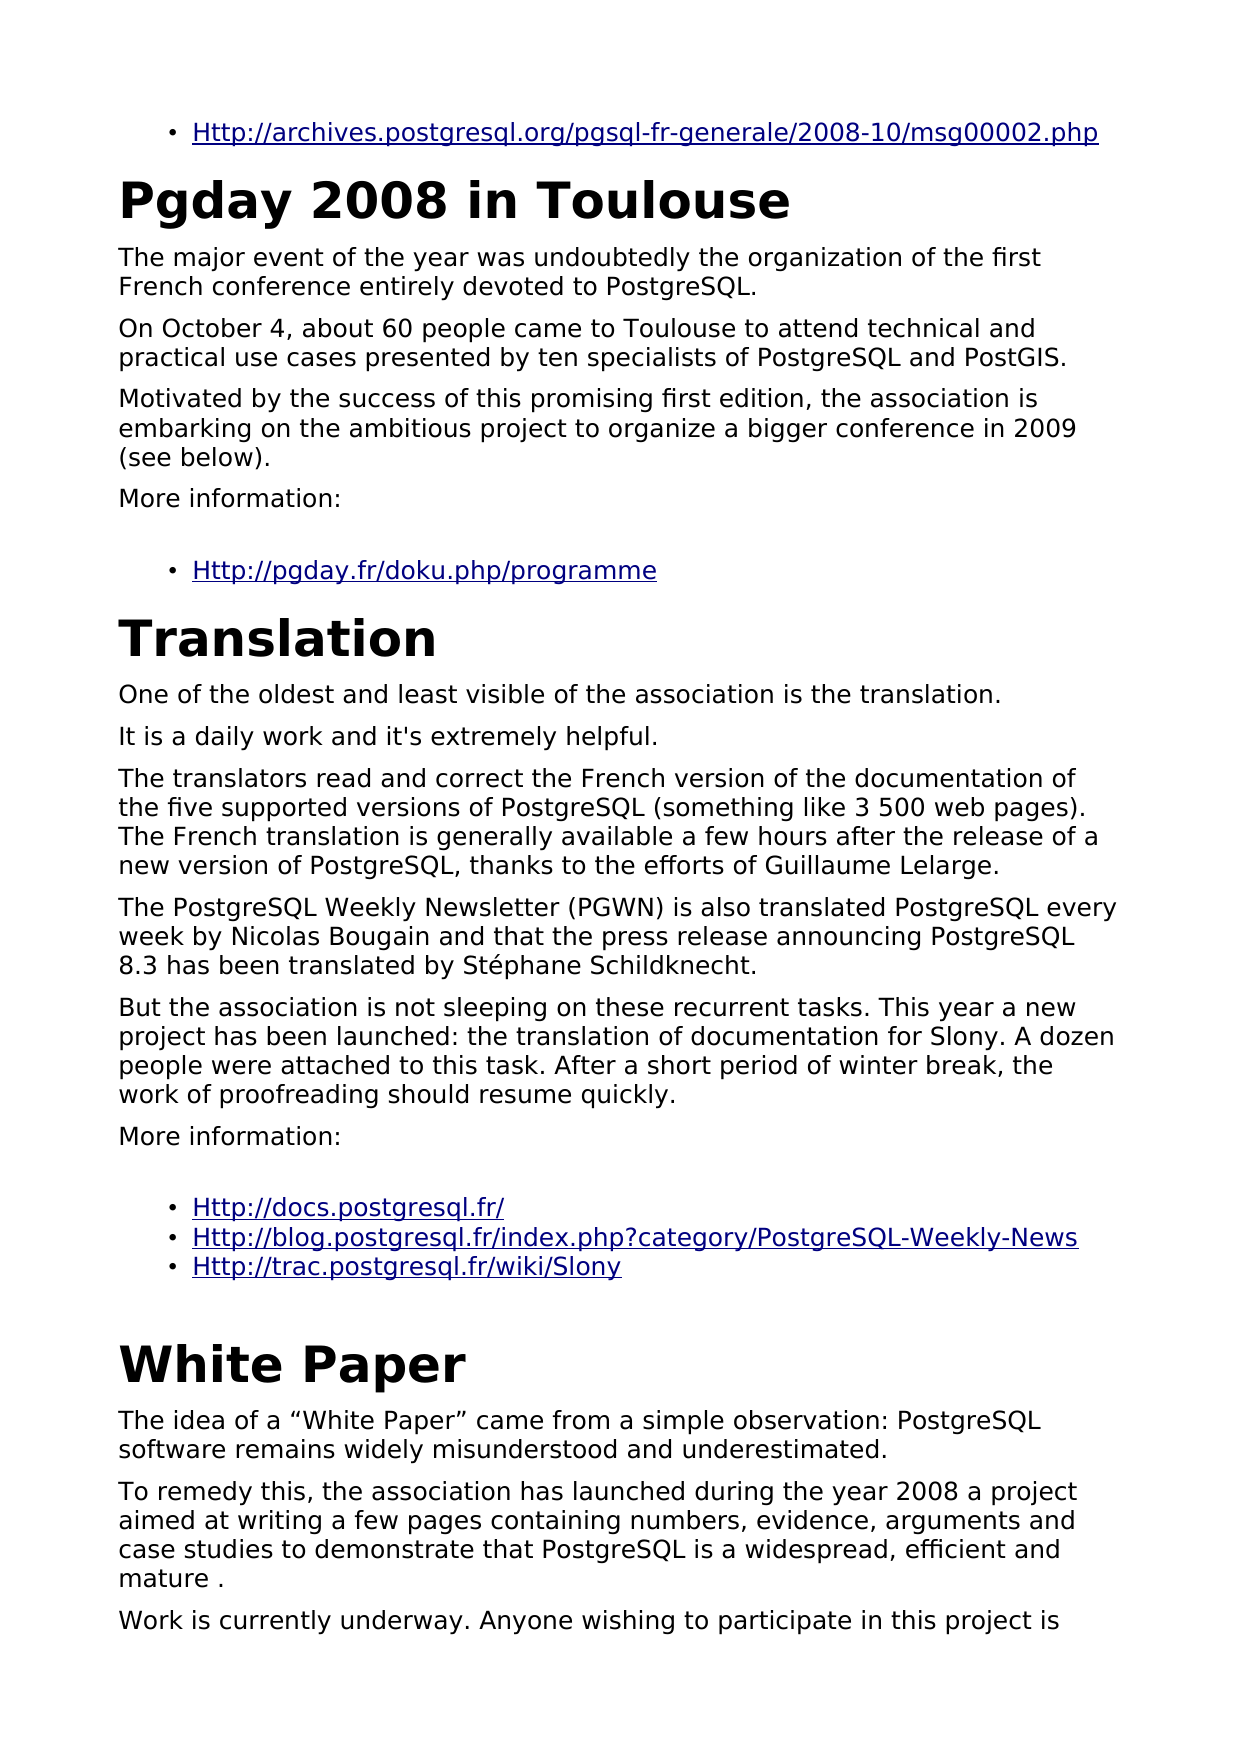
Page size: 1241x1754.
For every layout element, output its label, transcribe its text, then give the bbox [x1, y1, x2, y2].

subtitle Translation [118, 610, 1122, 668]
subtitle White Paper [118, 1336, 1122, 1394]
text But the association is not sleeping on these recurrent tasks. This year a new project has been launched: the translation of documentation for Slony. A dozen people were attached to this task. After a short period of winter break, the work of proofreading should resume quickly. [118, 993, 1122, 1110]
text Work is currently underway. Anyone wishing to participate in this project is [118, 1606, 1122, 1635]
text More information: [118, 485, 1122, 514]
text More information: [118, 1122, 1122, 1152]
text One of the oldest and least visible of the association is the translation. [118, 681, 1122, 710]
list Http://pgday.fr/doku.php/programme [177, 556, 1122, 585]
list Http://trac.postgresql.fr/wiki/Slony [177, 1252, 1122, 1281]
text The idea of a “White Paper” came from a simple observation: PostgreSQL software remains widely misunderstood and underestimated. [118, 1406, 1122, 1464]
text To remedy this, the association has launched during the year 2008 a project aimed at writing a few pages containing numbers, evidence, arguments and case studies to demonstrate that PostgreSQL is a widespread, efficient and mature . [118, 1477, 1122, 1594]
text On October 4, about 60 people came to Toulouse to attend technical and practical use cases presented by ten specialists of PostgreSQL and PostGIS. [118, 314, 1122, 372]
list Http://archives.postgresql.org/pgsql-fr-generale/2008-10/msg00002.php [177, 118, 1122, 147]
text It is a daily work and it's extremely helpful. [118, 722, 1122, 752]
text Motivated by the success of this promising first edition, the association is embarking on the ambitious project to organize a bigger conference in 2009 (see below). [118, 385, 1122, 472]
list Http://docs.postgresql.fr/ [177, 1193, 1122, 1223]
text The translators read and correct the French version of the documentation of the five supported versions of PostgreSQL (something like 3 500 web pages). The French translation is generally available a few hours after the release of a new version of PostgreSQL, thanks to the efforts of Guillaume Lelarge. [118, 764, 1122, 881]
subtitle Pgday 2008 in Toulouse [118, 172, 1122, 231]
text The major event of the year was undoubtedly the organization of the first French conference entirely devoted to PostgreSQL. [118, 243, 1122, 301]
text The PostgreSQL Weekly Newsletter (PGWN) is also translated PostgreSQL every week by Nicolas Bougain and that the press release announcing PostgreSQL 8.3 has been translated by Stéphane Schildknecht. [118, 893, 1122, 981]
list Http://blog.postgresql.fr/index.php?category/PostgreSQL-Weekly-News [177, 1223, 1122, 1252]
